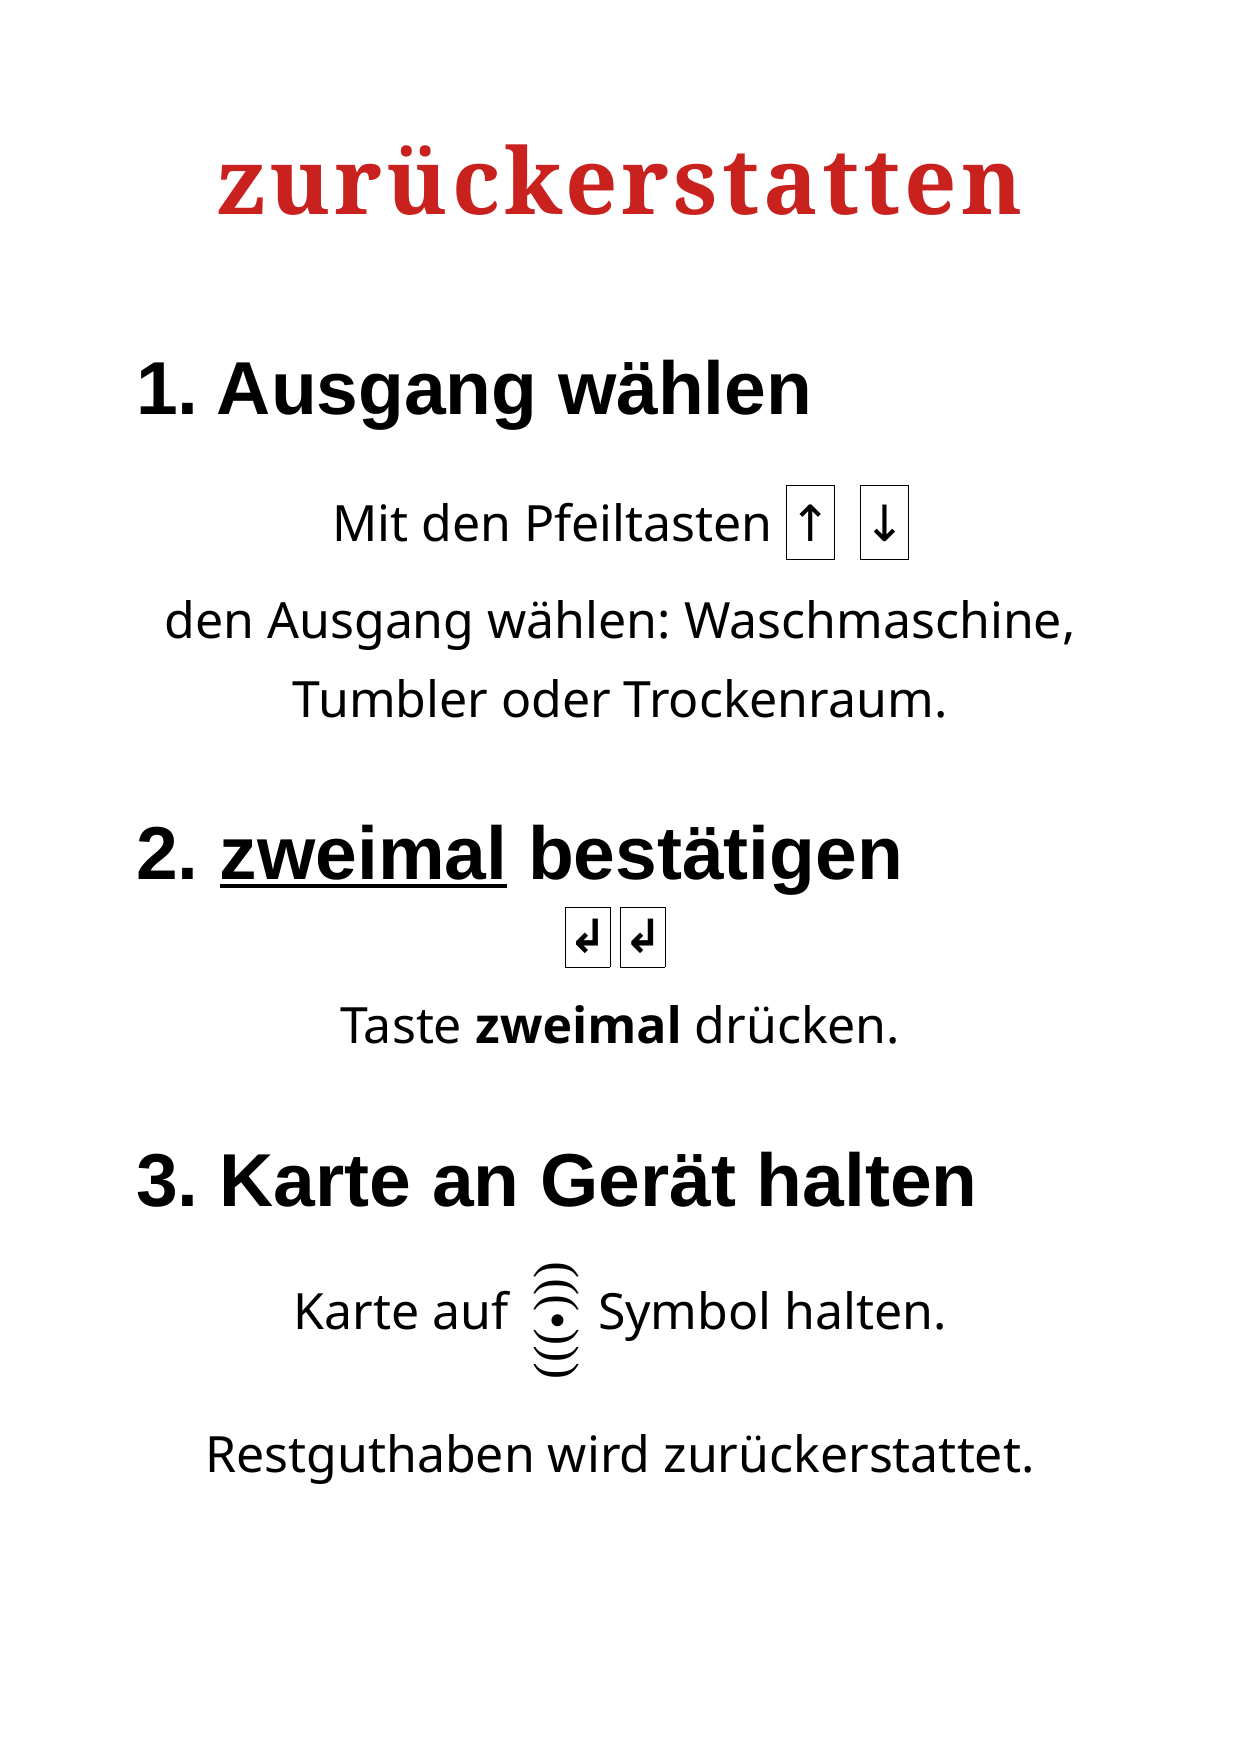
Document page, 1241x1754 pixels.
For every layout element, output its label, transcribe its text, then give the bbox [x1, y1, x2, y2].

text ↲ ↲ [118, 904, 1122, 967]
title zurückerstatten [118, 116, 1122, 241]
text den Ausgang wählen: Waschmaschine, Tumbler oder Trockenraum. [118, 582, 1122, 732]
subtitle 2. zweimal bestätigen [118, 806, 1122, 895]
text Restguthaben wird zurückerstattet. [118, 1419, 1122, 1490]
text [835, 485, 860, 559]
subtitle 1. Ausgang wählen [118, 341, 1122, 430]
subtitle 3. Karte an Gerät halten [118, 1133, 1122, 1222]
text ↑ [787, 486, 834, 559]
text ↓ [861, 486, 908, 559]
text Mit den Pfeiltasten [118, 485, 786, 559]
text Taste zweimal drücken. [118, 987, 1122, 1058]
text Karte auf Symbol halten. [118, 1231, 1122, 1379]
text [909, 485, 1122, 559]
